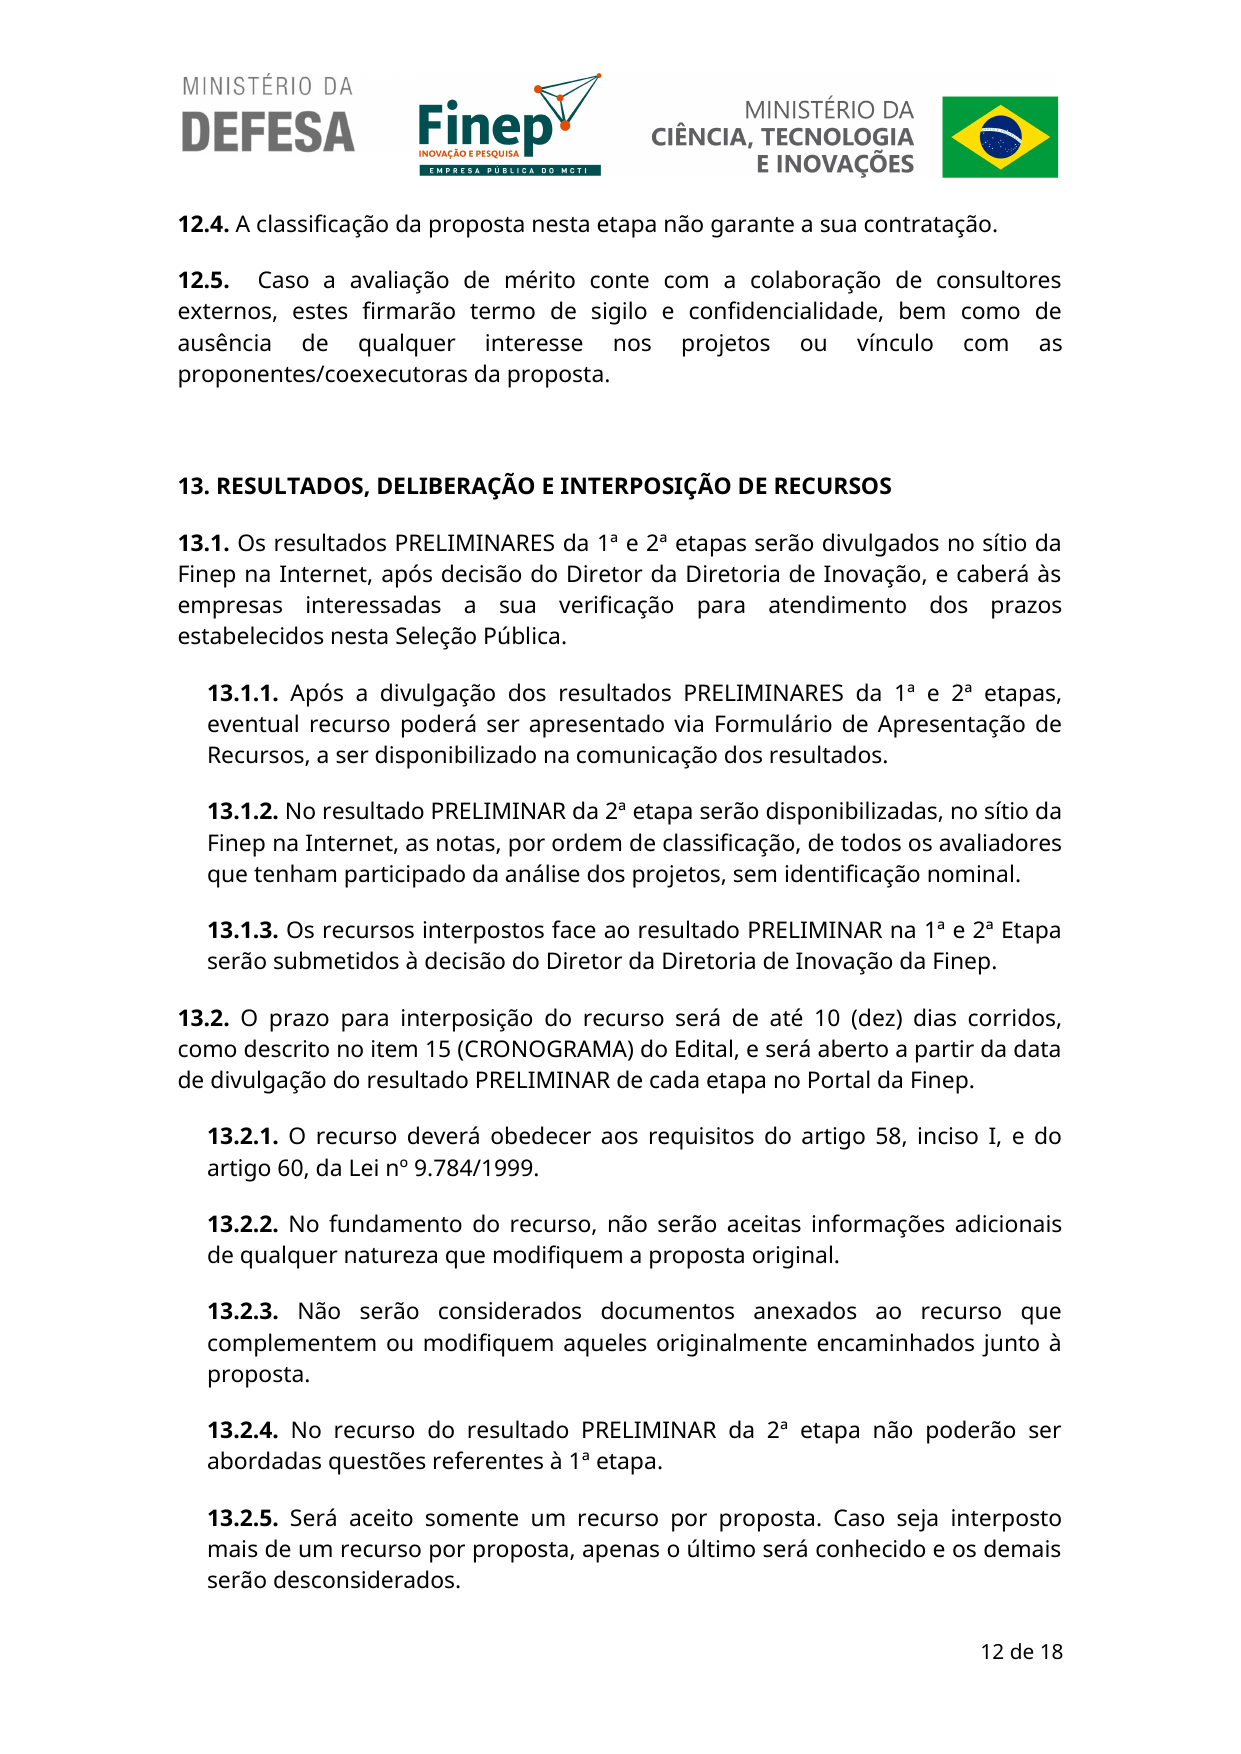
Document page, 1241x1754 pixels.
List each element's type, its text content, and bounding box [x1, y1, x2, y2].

text 13.2.1. O recurso deverá obedecer aos requisitos do artigo 58, inciso I, e do artigo 60, da Lei nº 9.784/1999. [207, 1120, 1063, 1183]
text 13.2.5. Será aceito somente um recurso por proposta. Caso seja interposto mais de um recurso por proposta, apenas o último será conhecido e os demais serão desconsiderados. [207, 1501, 1063, 1595]
text 12.4. A classificação da proposta nesta etapa não garante a sua contratação. [177, 208, 1063, 239]
text 13.1.2. No resultado PRELIMINAR da 2ª etapa serão disponibilizadas, no sítio da Finep na Internet, as notas, por ordem de classificação, de todos os avaliadores que tenham participado da análise dos projetos, sem identificação nominal. [207, 795, 1063, 889]
text 13.2.3. Não serão considerados documentos anexados ao recurso que complementem ou modifiquem aqueles originalmente encaminhados junto à proposta. [207, 1295, 1063, 1389]
text 13.1. Os resultados PRELIMINARES da 1ª e 2ª etapas serão divulgados no sítio da Finep na Internet, após decisão do Diretor da Diretoria de Inovação, e caberá às empresas interessadas a sua verificação para atendimento dos prazos estabelecidos nesta Seleção Pública. [177, 526, 1063, 651]
text 13.2. O prazo para interposição do recurso será de até 10 (dez) dias corridos, como descrito no item 15 (CRONOGRAMA) do Edital, e será aberto a partir da data de divulgação do resultado PRELIMINAR de cada etapa no Portal da Finep. [177, 1001, 1063, 1095]
text 13.2.4. No recurso do resultado PRELIMINAR da 2ª etapa não poderão ser abordadas questões referentes à 1ª etapa. [207, 1414, 1063, 1476]
text 13.2.2. No fundamento do recurso, não serão aceitas informações adicionais de qualquer natureza que modifiquem a proposta original. [207, 1208, 1063, 1270]
text 13. RESULTADOS, DELIBERAÇÃO E INTERPOSIÇÃO DE RECURSOS [177, 470, 1063, 501]
text 12.5. Caso a avaliação de mérito conte com a colaboração de consultores externos, estes firmarão termo de sigilo e confidencialidade, bem como de ausência de qualquer interesse nos projetos ou vínculo com as proponentes/coexecutoras da proposta. [177, 264, 1063, 389]
text 13.1.1. Após a divulgação dos resultados PRELIMINARES da 1ª e 2ª etapas, eventual recurso poderá ser apresentado via Formulário de Apresentação de Recursos, a ser disponibilizado na comunicação dos resultados. [207, 676, 1063, 770]
text 13.1.3. Os recursos interpostos face ao resultado PRELIMINAR na 1ª e 2ª Etapa serão submetidos à decisão do Diretor da Diretoria de Inovação da Finep. [207, 914, 1063, 976]
